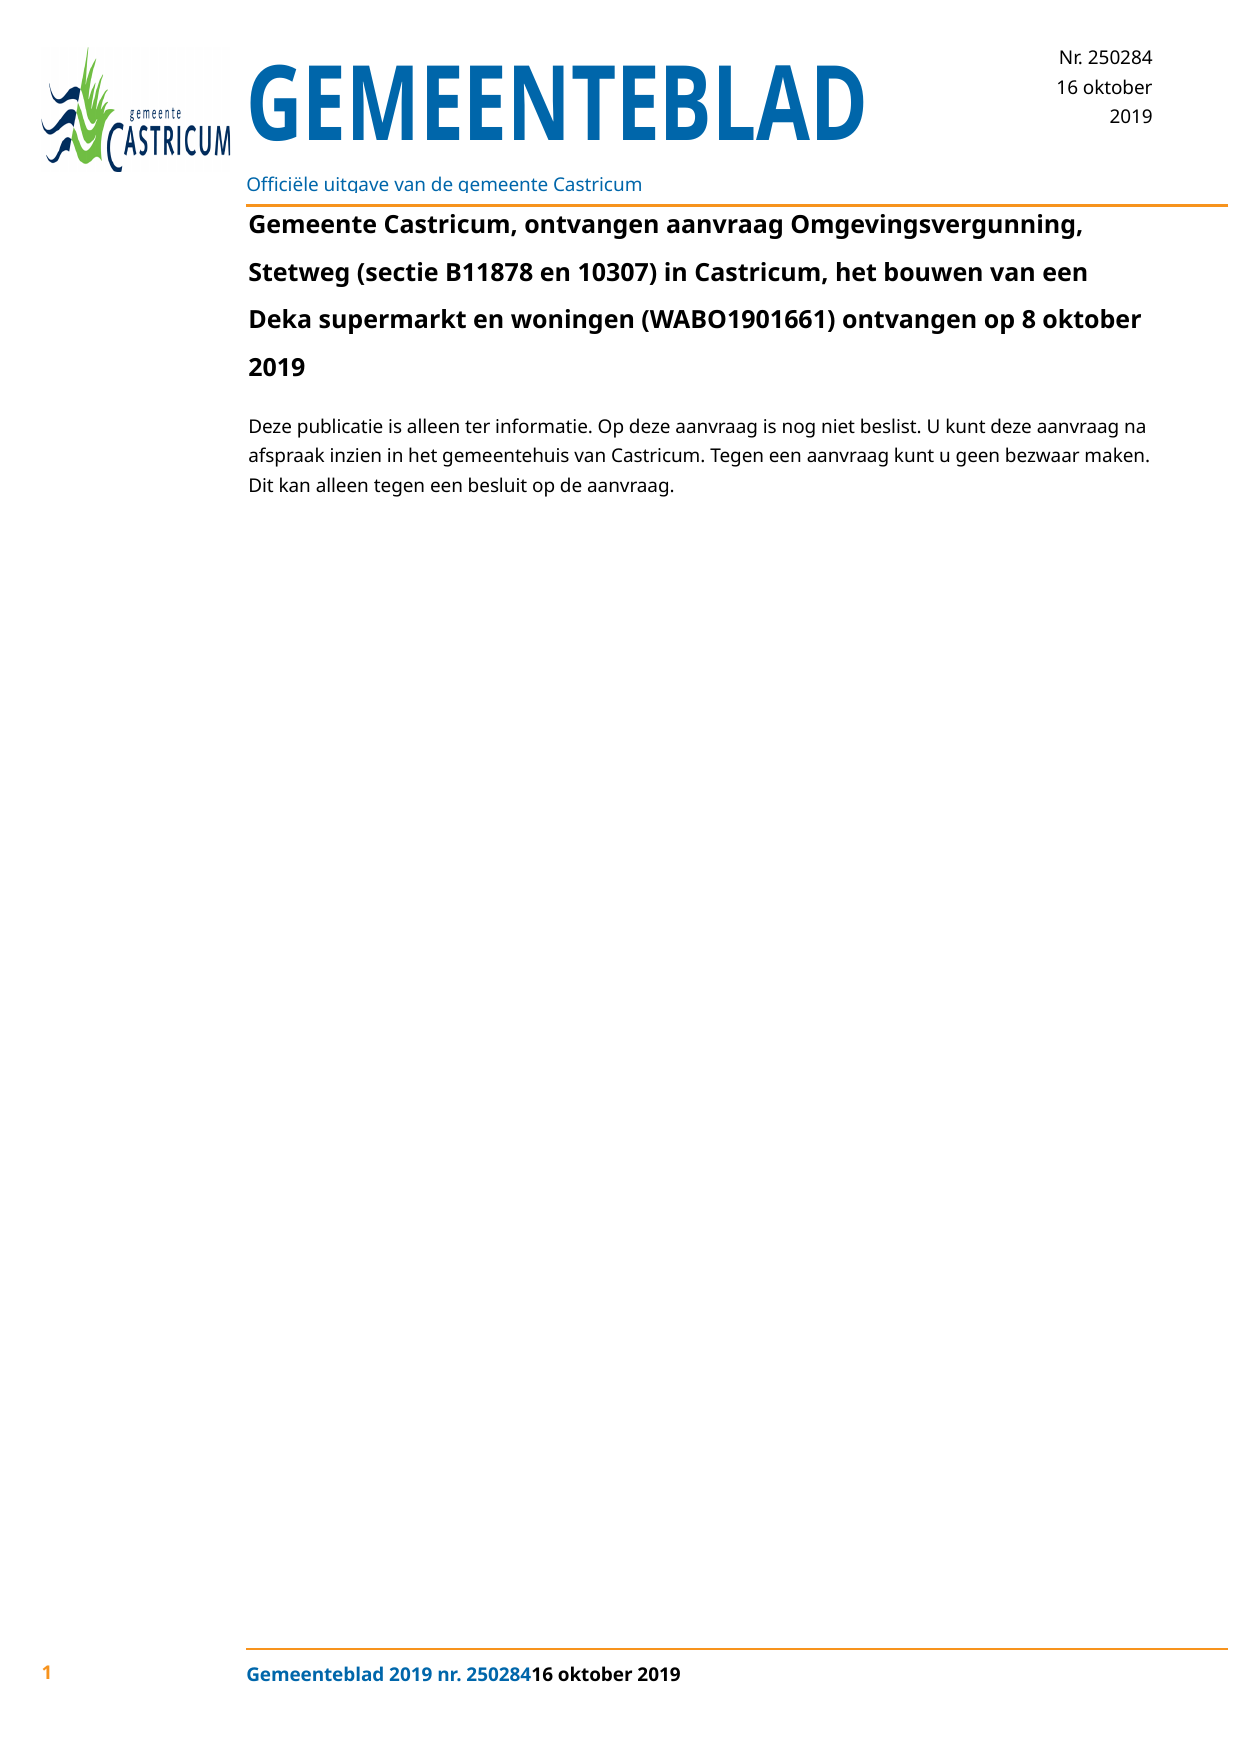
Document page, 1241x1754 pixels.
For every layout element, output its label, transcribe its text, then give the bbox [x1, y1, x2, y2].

text Deze publicatie is alleen ter informatie. Op deze aanvraag is nog niet beslist. U kunt deze aanvraag na afspraak inzien in het gemeentehuis van Castricum. Tegen een aanvraag kunt u geen bezwaar maken. Dit kan alleen tegen een besluit op de aanvraag. [248, 413, 1152, 498]
picture [41, 47, 231, 172]
text Gemeente Castricum, ontvangen aanvraag Omgevingsvergunning, Stetweg (sectie B11878 en 10307) in Castricum, het bouwen van een Deka supermarkt en woningen (WABO1901661) ontvangen op 8 oktober 2019 [248, 207, 1152, 384]
